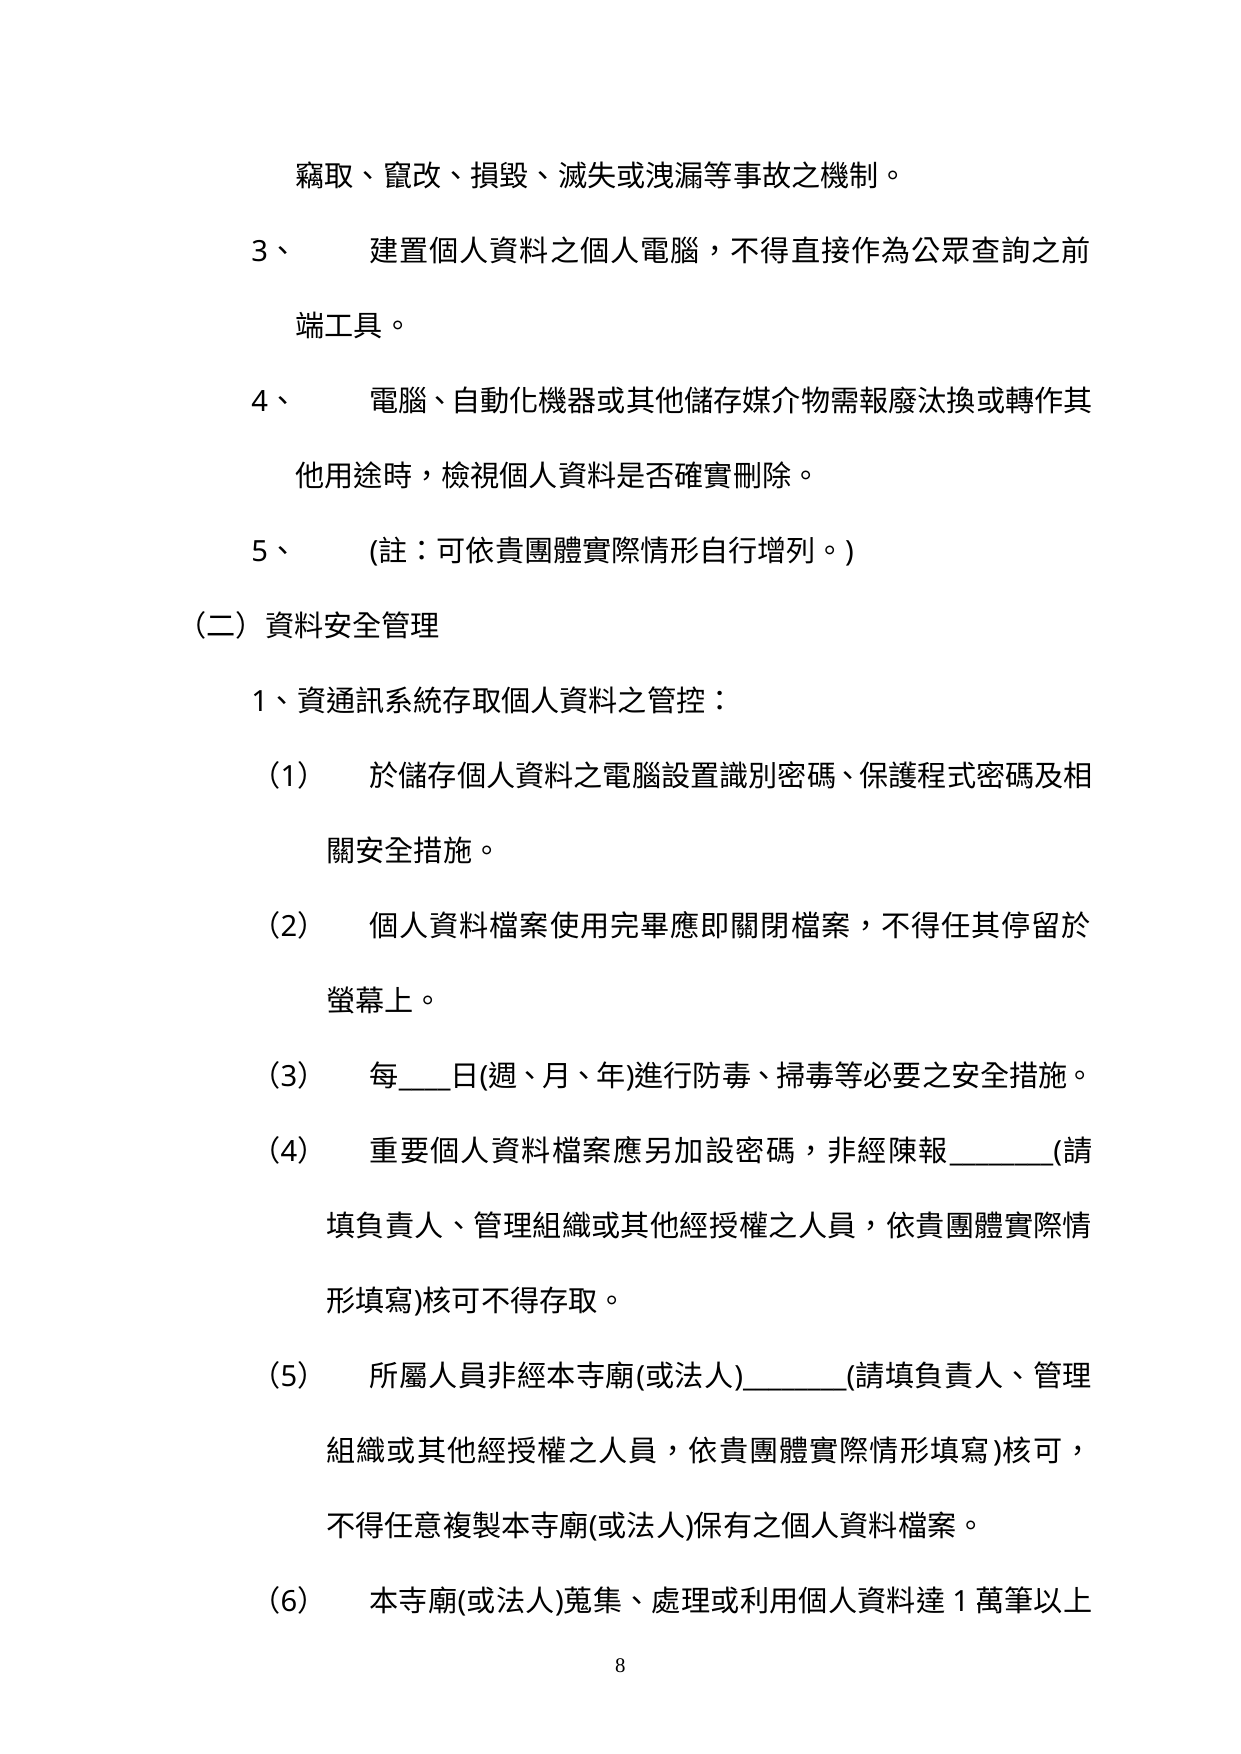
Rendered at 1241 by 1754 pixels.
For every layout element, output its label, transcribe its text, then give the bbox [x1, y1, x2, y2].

text 1、資通訊系統存取個人資料之管控： [148, 661, 1092, 736]
list 電腦、自動化機器或其他儲存媒介物需報廢汰換或轉作其他用途時，檢視個人資料是否確實刪除。 [251, 361, 1092, 511]
list 於儲存個人資料之電腦設置識別密碼、保護程式密碼及相關安全措施。 [251, 736, 1092, 886]
list 重要個人資料檔案應另加設密碼，非經陳報________(請填負責人、管理組織或其他經授權之人員，依貴團體實際情形填寫)核可不得存取。 [251, 1111, 1092, 1336]
list 本寺廟(或法人)蒐集、處理或利用個人資料達1萬筆以上 [251, 1561, 1092, 1636]
list 每____日(週、月、年)進行防毒、掃毒等必要之安全措施。 [251, 1036, 1092, 1111]
list 建置個人資料之個人電腦，不得直接作為公眾查詢之前端工具。 [251, 211, 1092, 361]
subtitle （二）資料安全管理 [148, 586, 1092, 661]
list (註：可依貴團體實際情形自行增列。) [251, 511, 1092, 586]
list 個人資料檔案使用完畢應即關閉檔案，不得任其停留於螢幕上。 [251, 886, 1092, 1036]
list 所屬人員非經本寺廟(或法人)________(請填負責人、管理組織或其他經授權之人員，依貴團體實際情形填寫)核可，不得任意複製本寺廟(或法人)保有之個人資料檔案。 [251, 1336, 1092, 1561]
list 竊取、竄改、損毀、滅失或洩漏等事故之機制。 [251, 136, 1092, 211]
